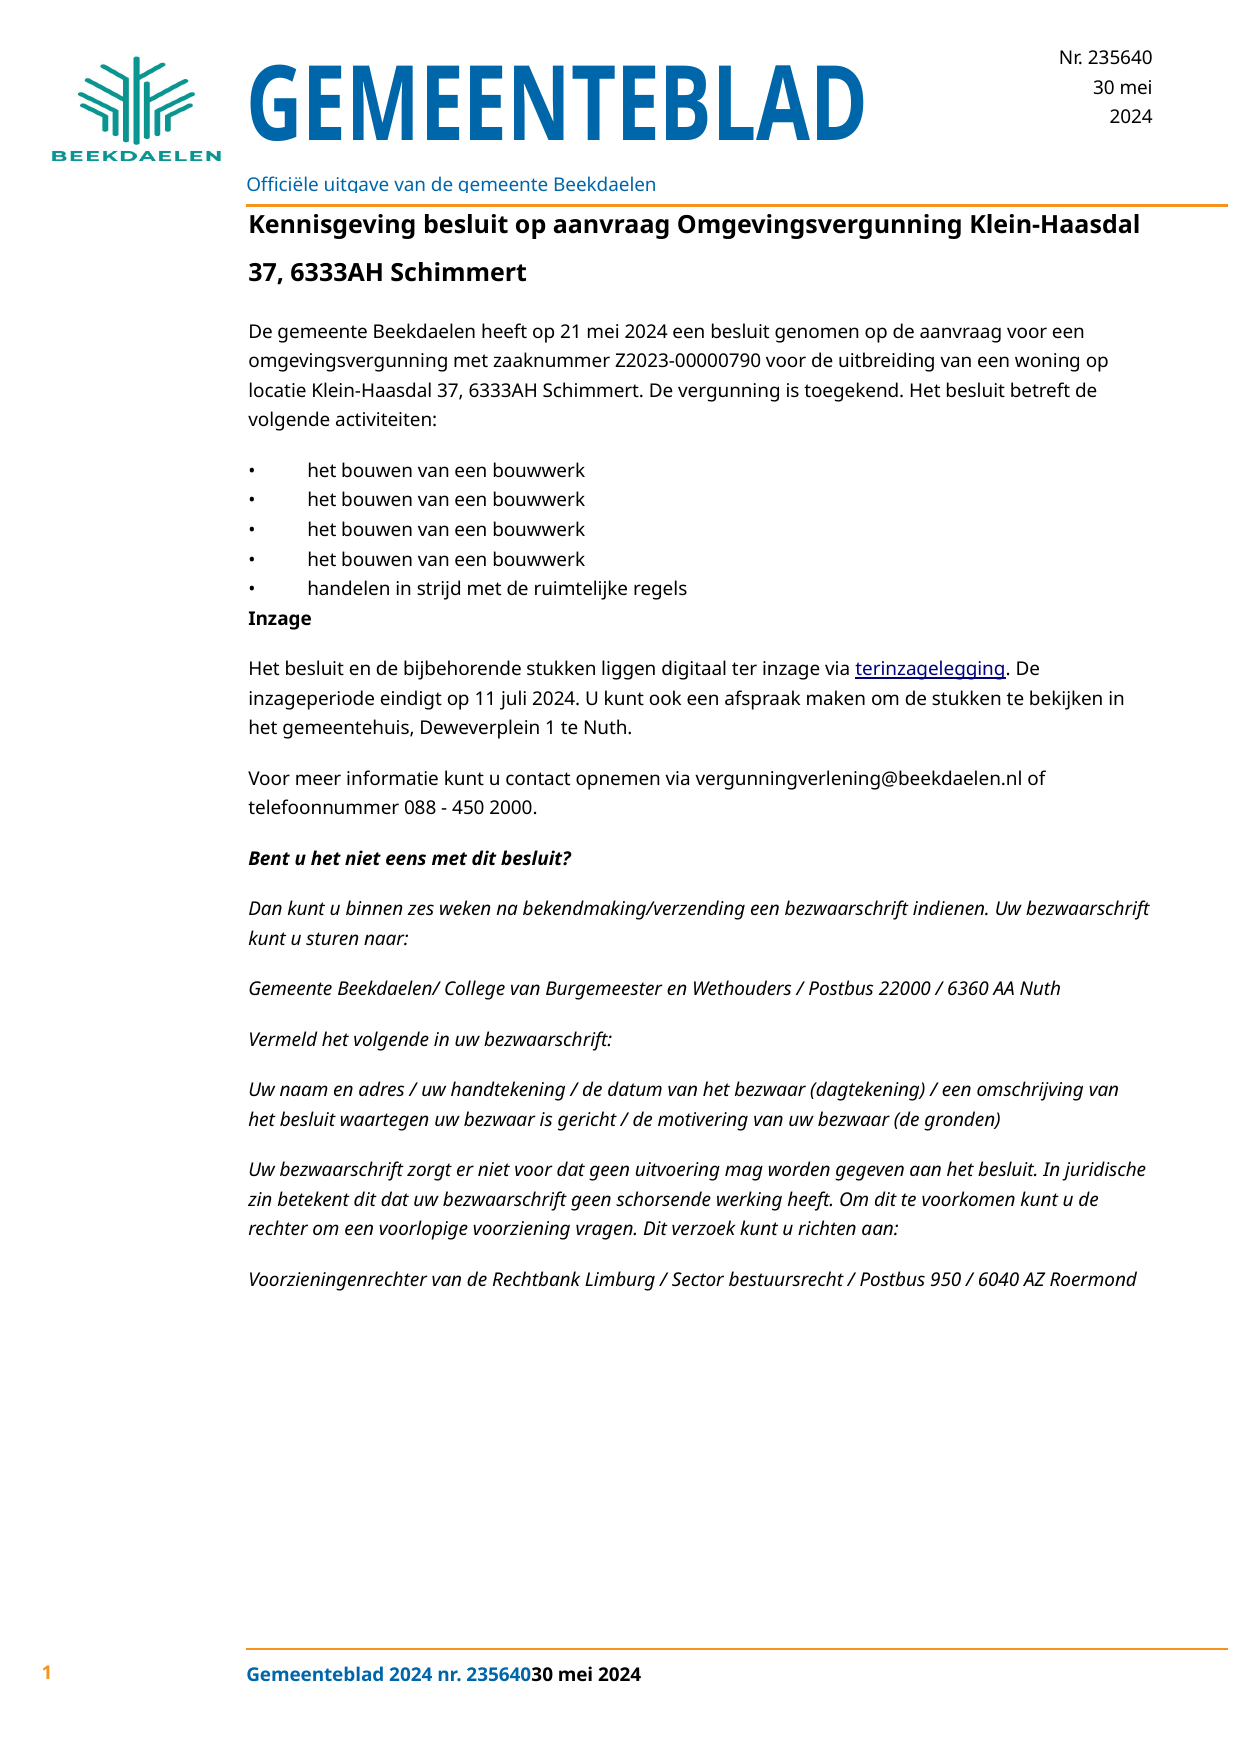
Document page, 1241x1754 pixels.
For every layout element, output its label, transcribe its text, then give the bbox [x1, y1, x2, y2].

list handelen in strijd met de ruimtelijke regels [248, 575, 1152, 601]
picture [41, 47, 231, 172]
text Bent u het niet eens met dit besluit? [248, 845, 1152, 871]
list het bouwen van een bouwwerk [248, 546, 1152, 572]
list het bouwen van een bouwwerk [248, 516, 1152, 542]
text Vermeld het volgende in uw bezwaarschrift: [248, 1026, 1152, 1052]
text Gemeente Beekdaelen/ College van Burgemeester en Wethouders / Postbus 22000 / 6360 AA Nuth [248, 975, 1152, 1001]
text Voor meer informatie kunt u contact opnemen via vergunningverlening@beekdaelen.nl of telefoonnummer 088 - 450 2000. [248, 765, 1152, 820]
text De gemeente Beekdaelen heeft op 21 mei 2024 een besluit genomen op de aanvraag voor een omgevingsvergunning met zaaknummer Z2023-00000790 voor de uitbreiding van een woning op locatie Klein-Haasdal 37, 6333AH Schimmert. De vergunning is toegekend. Het besluit betreft de volgende activiteiten: [248, 318, 1152, 432]
text Uw bezwaarschrift zorgt er niet voor dat geen uitvoering mag worden gegeven aan het besluit. In juridische zin betekent dit dat uw bezwaarschrift geen schorsende werking heeft. Om dit te voorkomen kunt u de rechter om een voorlopige voorziening vragen. Dit verzoek kunt u richten aan: [248, 1156, 1152, 1241]
text Dan kunt u binnen zes weken na bekendmaking/verzending een bezwaarschrift indienen. Uw bezwaarschrift kunt u sturen naar: [248, 895, 1152, 951]
text Kennisgeving besluit op aanvraag Omgevingsvergunning Klein-Haasdal 37, 6333AH Schimmert [248, 207, 1152, 288]
text Voorzieningenrechter van de Rechtbank Limburg / Sector bestuursrecht / Postbus 950 / 6040 AZ Roermond [248, 1266, 1152, 1292]
list het bouwen van een bouwwerk [248, 487, 1152, 512]
text Het besluit en de bijbehorende stukken liggen digitaal ter inzage via terinzagelegging. De inzageperiode eindigt op 11 juli 2024. U kunt ook een afspraak maken om de stukken te bekijken in het gemeentehuis, Deweverplein 1 te Nuth. [248, 655, 1152, 740]
text Inzage [248, 605, 1152, 631]
text Uw naam en adres / uw handtekening / de datum van het bezwaar (dagtekening) / een omschrijving van het besluit waartegen uw bezwaar is gericht / de motivering van uw bezwaar (de gronden) [248, 1076, 1152, 1132]
list het bouwen van een bouwwerk [248, 457, 1152, 483]
